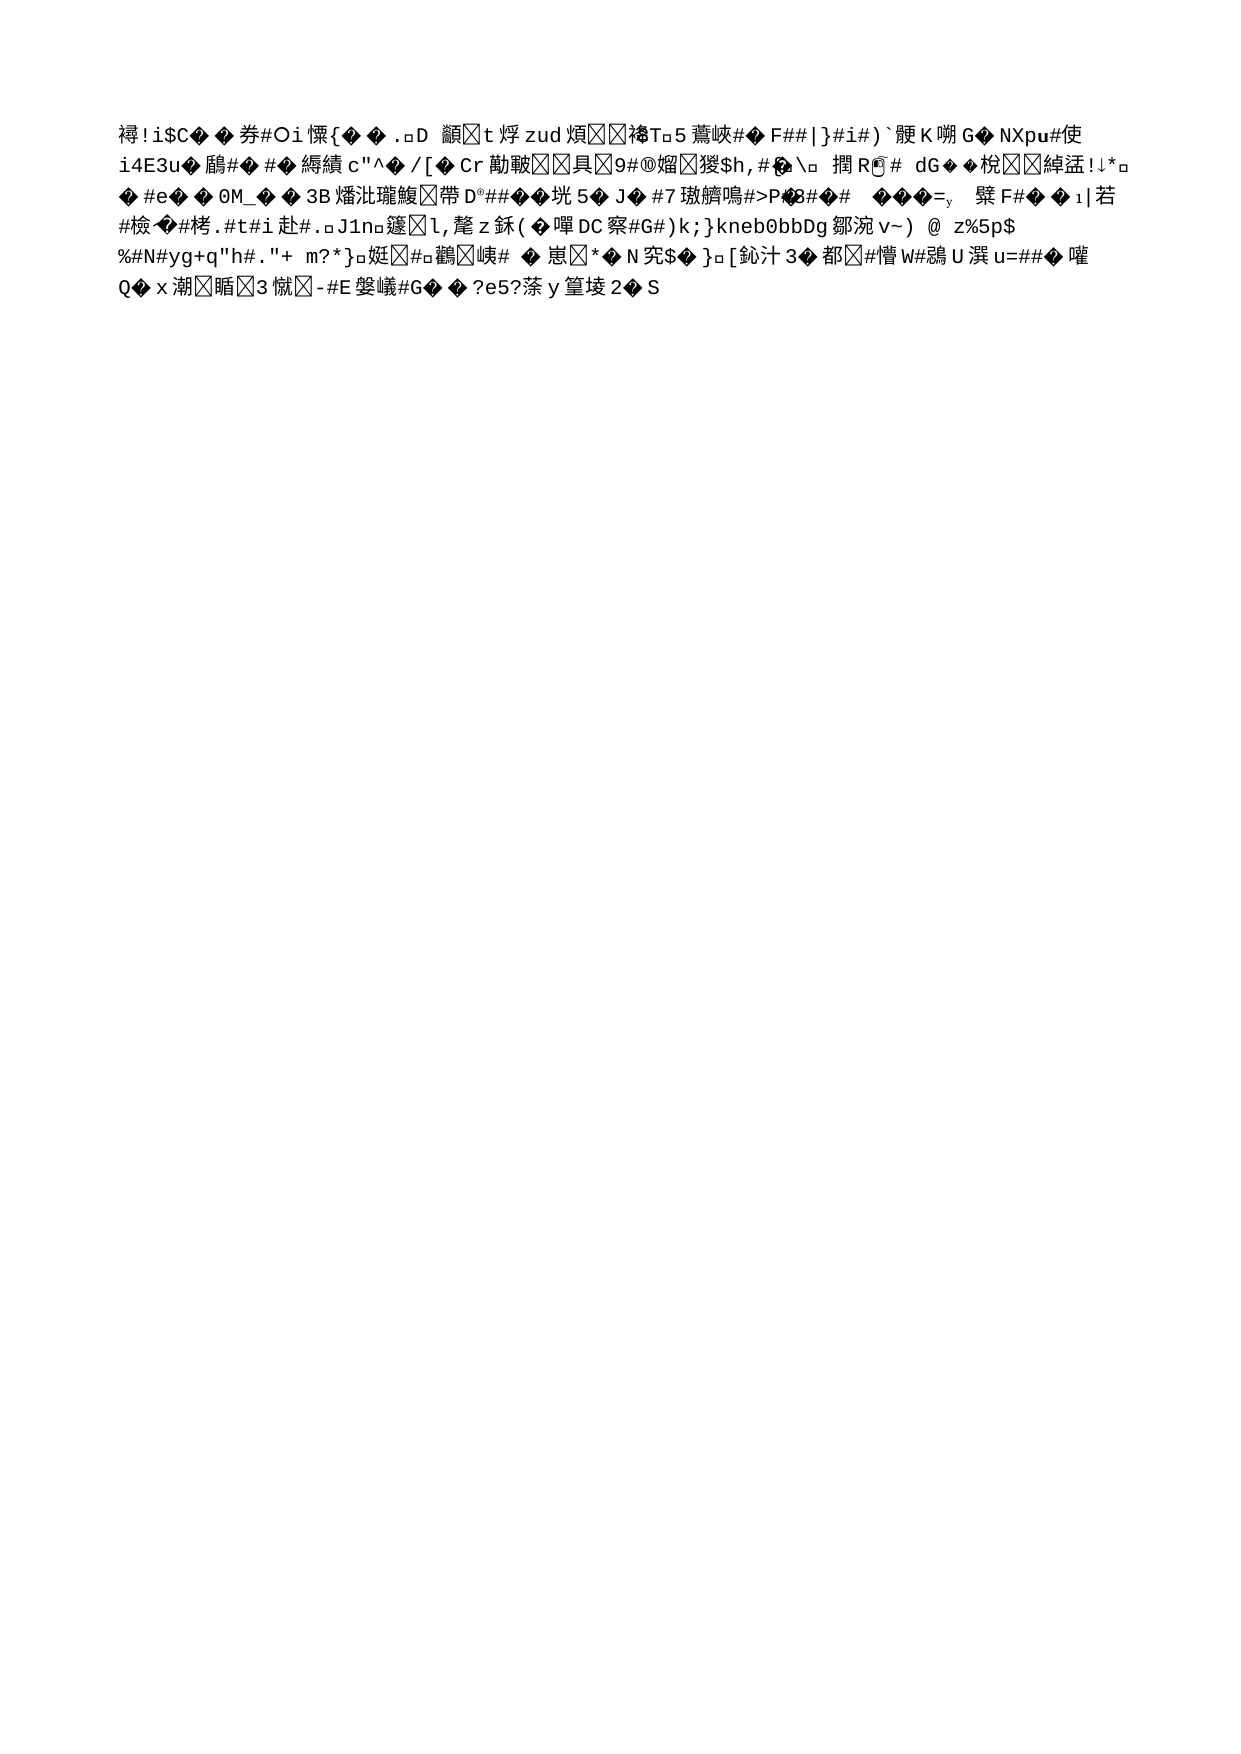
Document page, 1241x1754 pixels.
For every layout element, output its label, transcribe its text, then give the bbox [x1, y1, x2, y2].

text 襑!i$C��券#i憟{��.D 顲�t烰zud煩�袶8T5鷰峽#�F##|}#i#)`骾K嗍G�NXp#使 i4E3u�鶞#�#�縟績c"^�/[�Cr勱皸��具�9#媹�猣$h,#{\�撋R# dG��梲��綽盓!*�#e��0M_��3B燔沘瓏鰒�帶D##��垙5�J�#7璈艩鳴#>P#8#��#���=糪F#��|若#檢�#栲.#t#i赴#.J1n籧l,氂z鉌(�嘽DC察#G#)k;}kneb0bbDg鄒涴v~)@z%5p$%#N#yg+q"h#."+ m?*}娗�#鸛�峓#�崽�*�N究$�}[鈊汁3�都�#懵W#鵋U潠u=##�嚾Q�x潮�瞃�3憱-#E媻嶬#G��?e5?蒤y篁堎2�S [118, 118, 1122, 301]
